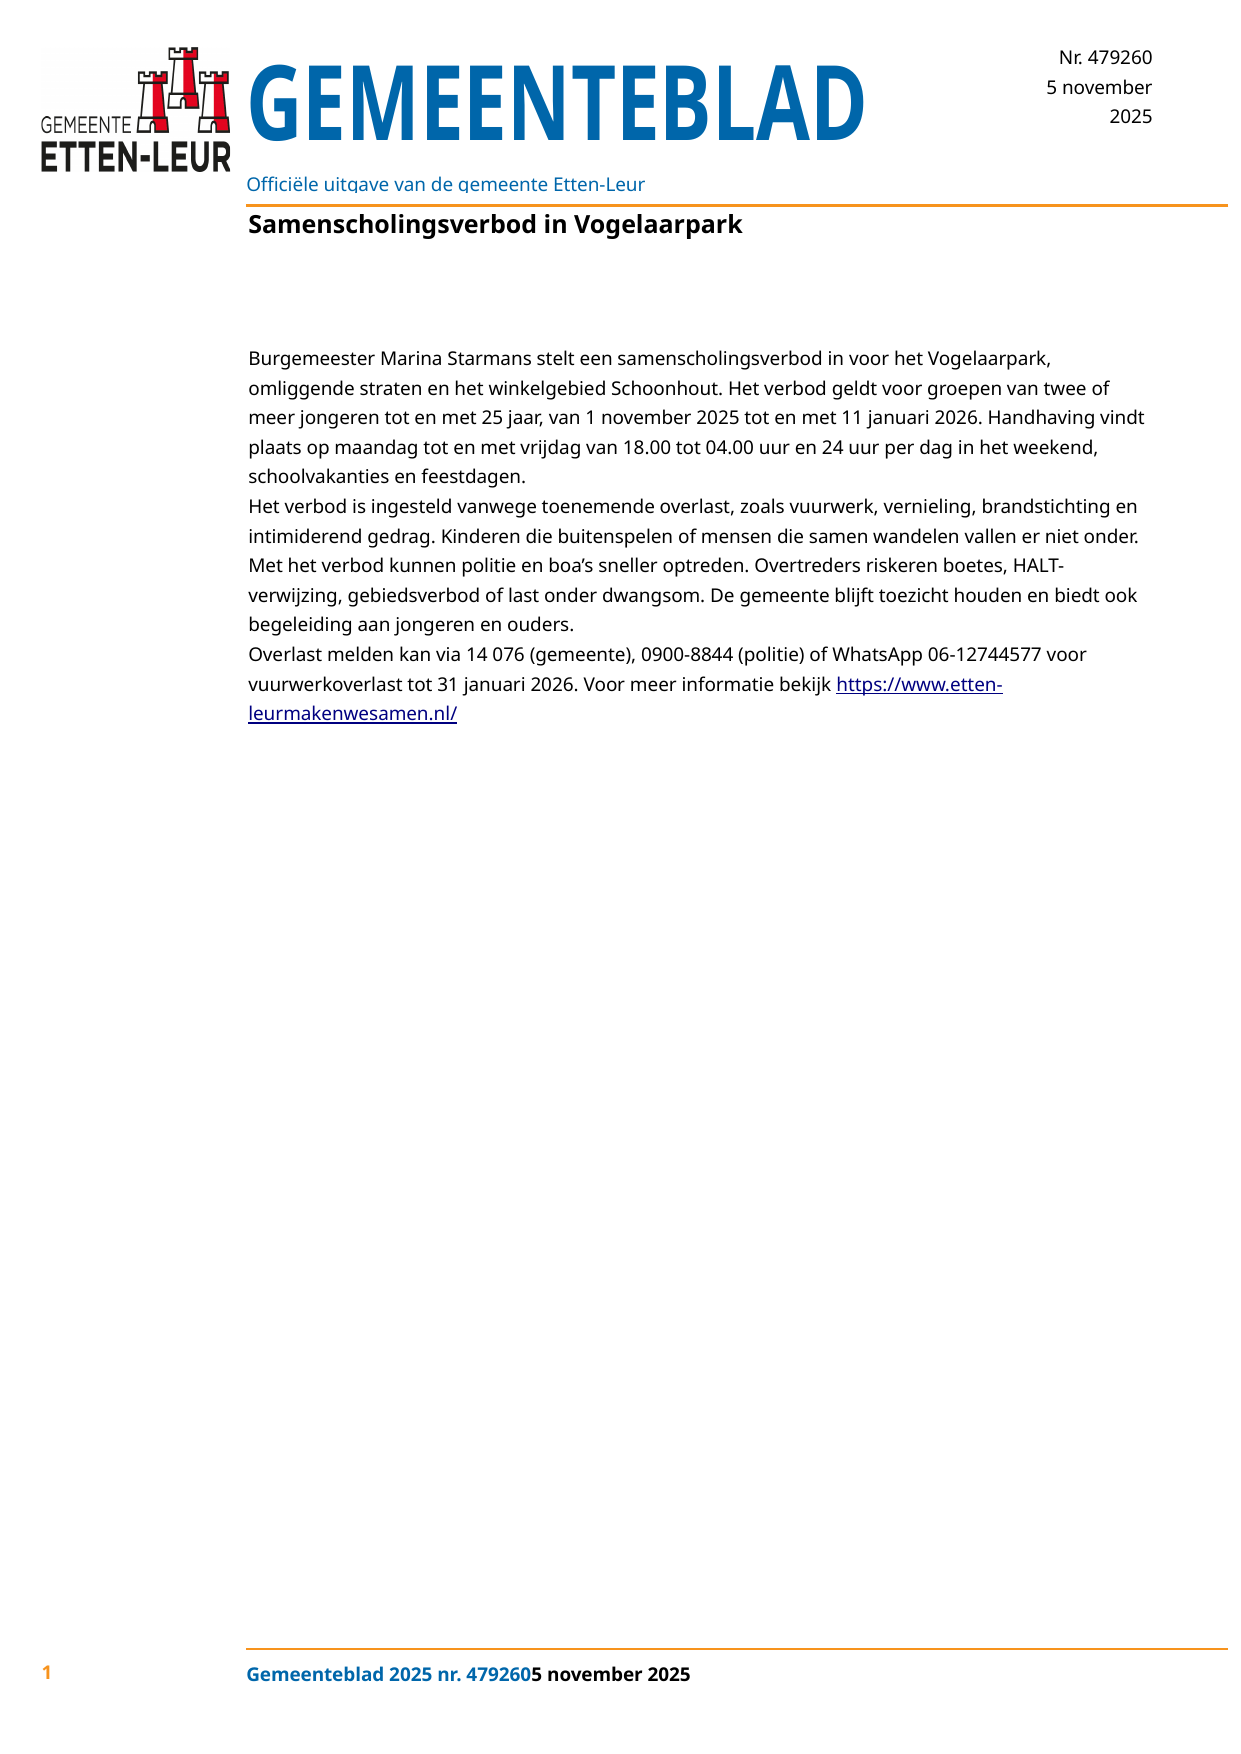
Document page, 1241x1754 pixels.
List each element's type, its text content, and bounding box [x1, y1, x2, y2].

text Met het verbod kunnen politie en boa’s sneller optreden. Overtreders riskeren boetes, HALT-verwijzing, gebiedsverbod of last onder dwangsom. De gemeente blijft toezicht houden en biedt ook begeleiding aan jongeren en ouders. [248, 552, 1152, 637]
text Het verbod is ingesteld vanwege toenemende overlast, zoals vuurwerk, vernieling, brandstichting en intimiderend gedrag. Kinderen die buitenspelen of mensen die samen wandelen vallen er niet onder. [248, 493, 1152, 548]
text Samenscholingsverbod in Vogelaarpark [248, 207, 1152, 241]
picture [41, 47, 231, 172]
text Burgemeester Marina Starmans stelt een samenscholingsverbod in voor het Vogelaarpark, omliggende straten en het winkelgebied Schoonhout. Het verbod geldt voor groepen van twee of meer jongeren tot en met 25 jaar, van 1 november 2025 tot en met 11 januari 2026. Handhaving vindt plaats op maandag tot en met vrijdag van 18.00 tot 04.00 uur en 24 uur per dag in het weekend, schoolvakanties en feestdagen. [248, 345, 1152, 489]
text Overlast melden kan via 14 076 (gemeente), 0900-8844 (politie) of WhatsApp 06-12744577 voor vuurwerkoverlast tot 31 januari 2026. Voor meer informatie bekijk https://www.etten-leurmakenwesamen.nl/ [248, 641, 1152, 726]
